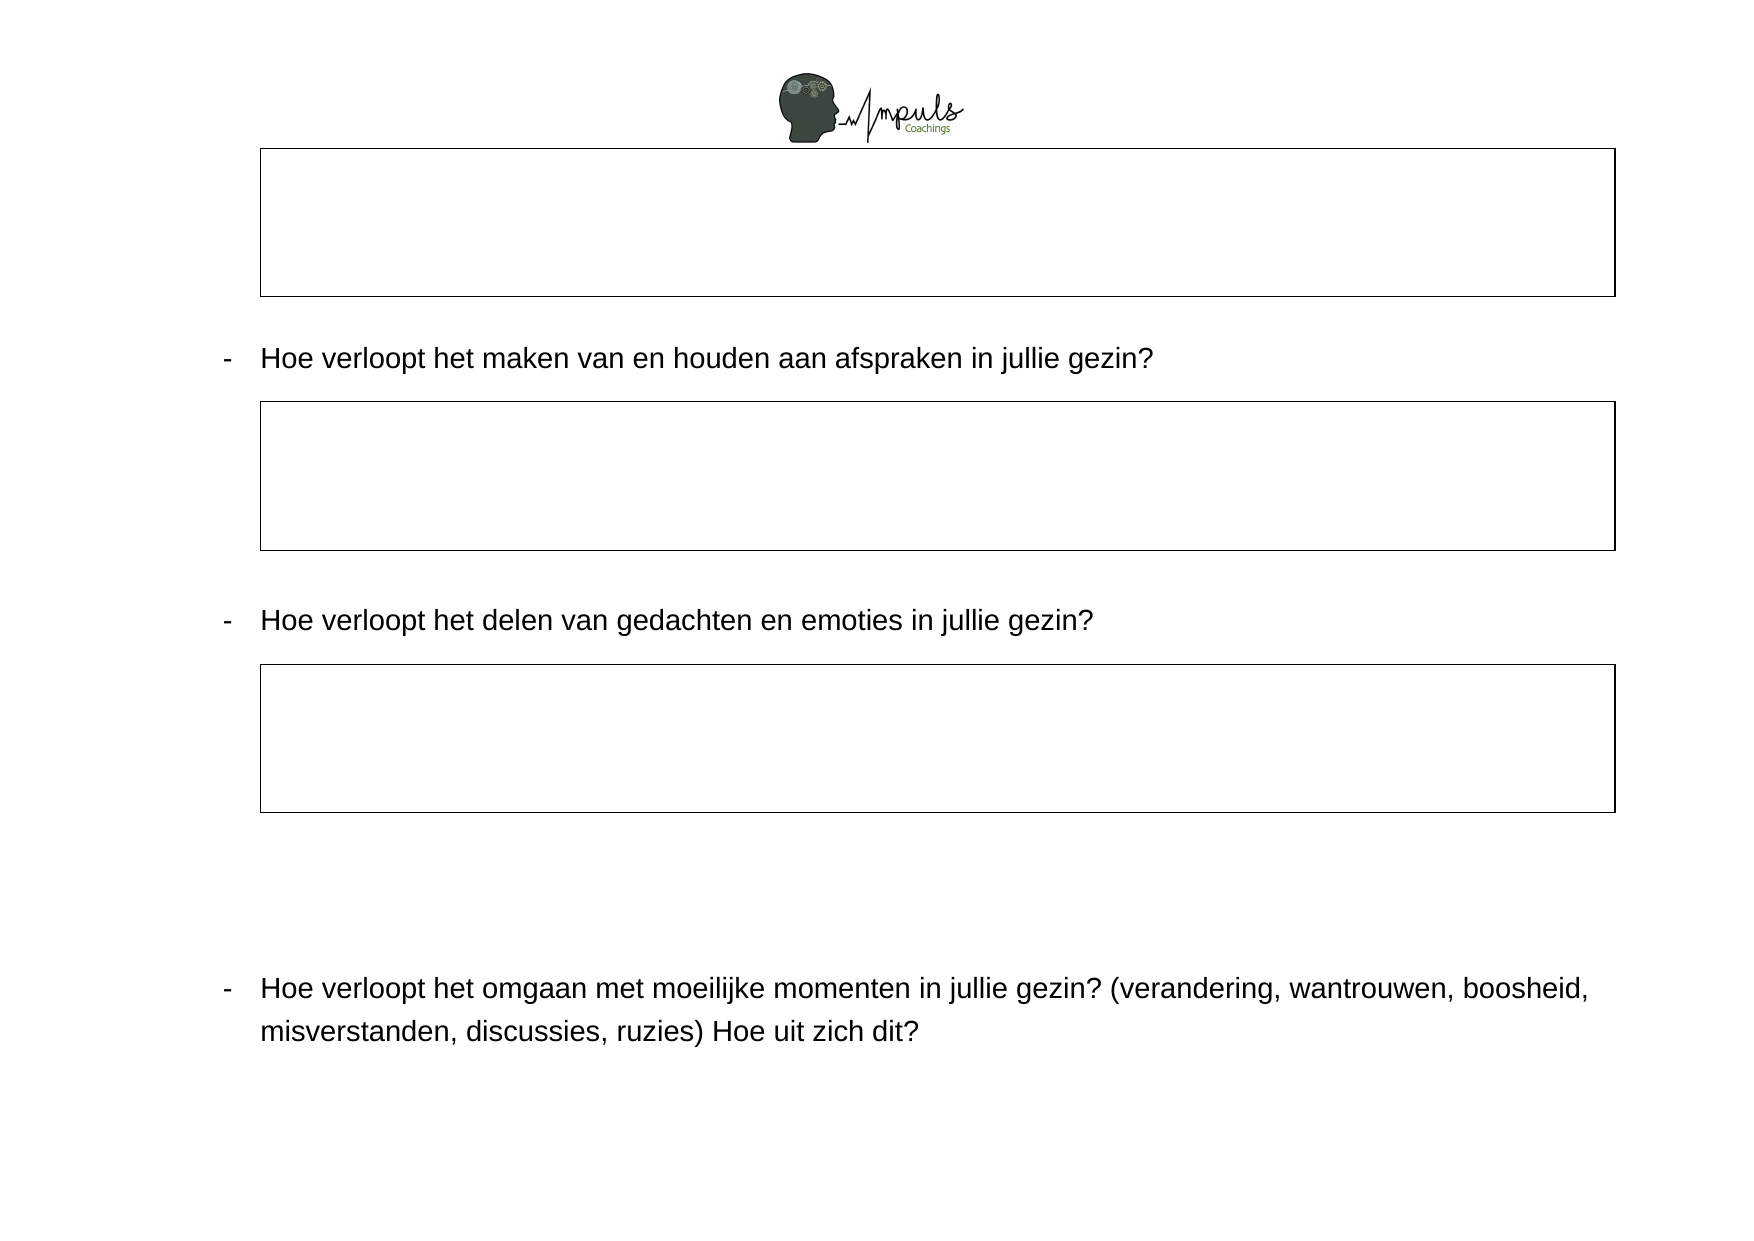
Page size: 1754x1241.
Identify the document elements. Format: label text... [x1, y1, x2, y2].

list Hoe verloopt het maken van en houden aan afspraken in jullie gezin? [223, 341, 1606, 374]
list Hoe verloopt het delen van gedachten en emoties in jullie gezin? [223, 603, 1606, 637]
table_header [261, 149, 1614, 296]
table_header [261, 665, 1614, 812]
list Hoe verloopt het omgaan met moeilijke momenten in jullie gezin? (verandering, wantrouwen, boosheid, misverstanden, discussies, ruzies) Hoe uit zich dit? [223, 971, 1606, 1048]
table_header [261, 402, 1614, 550]
